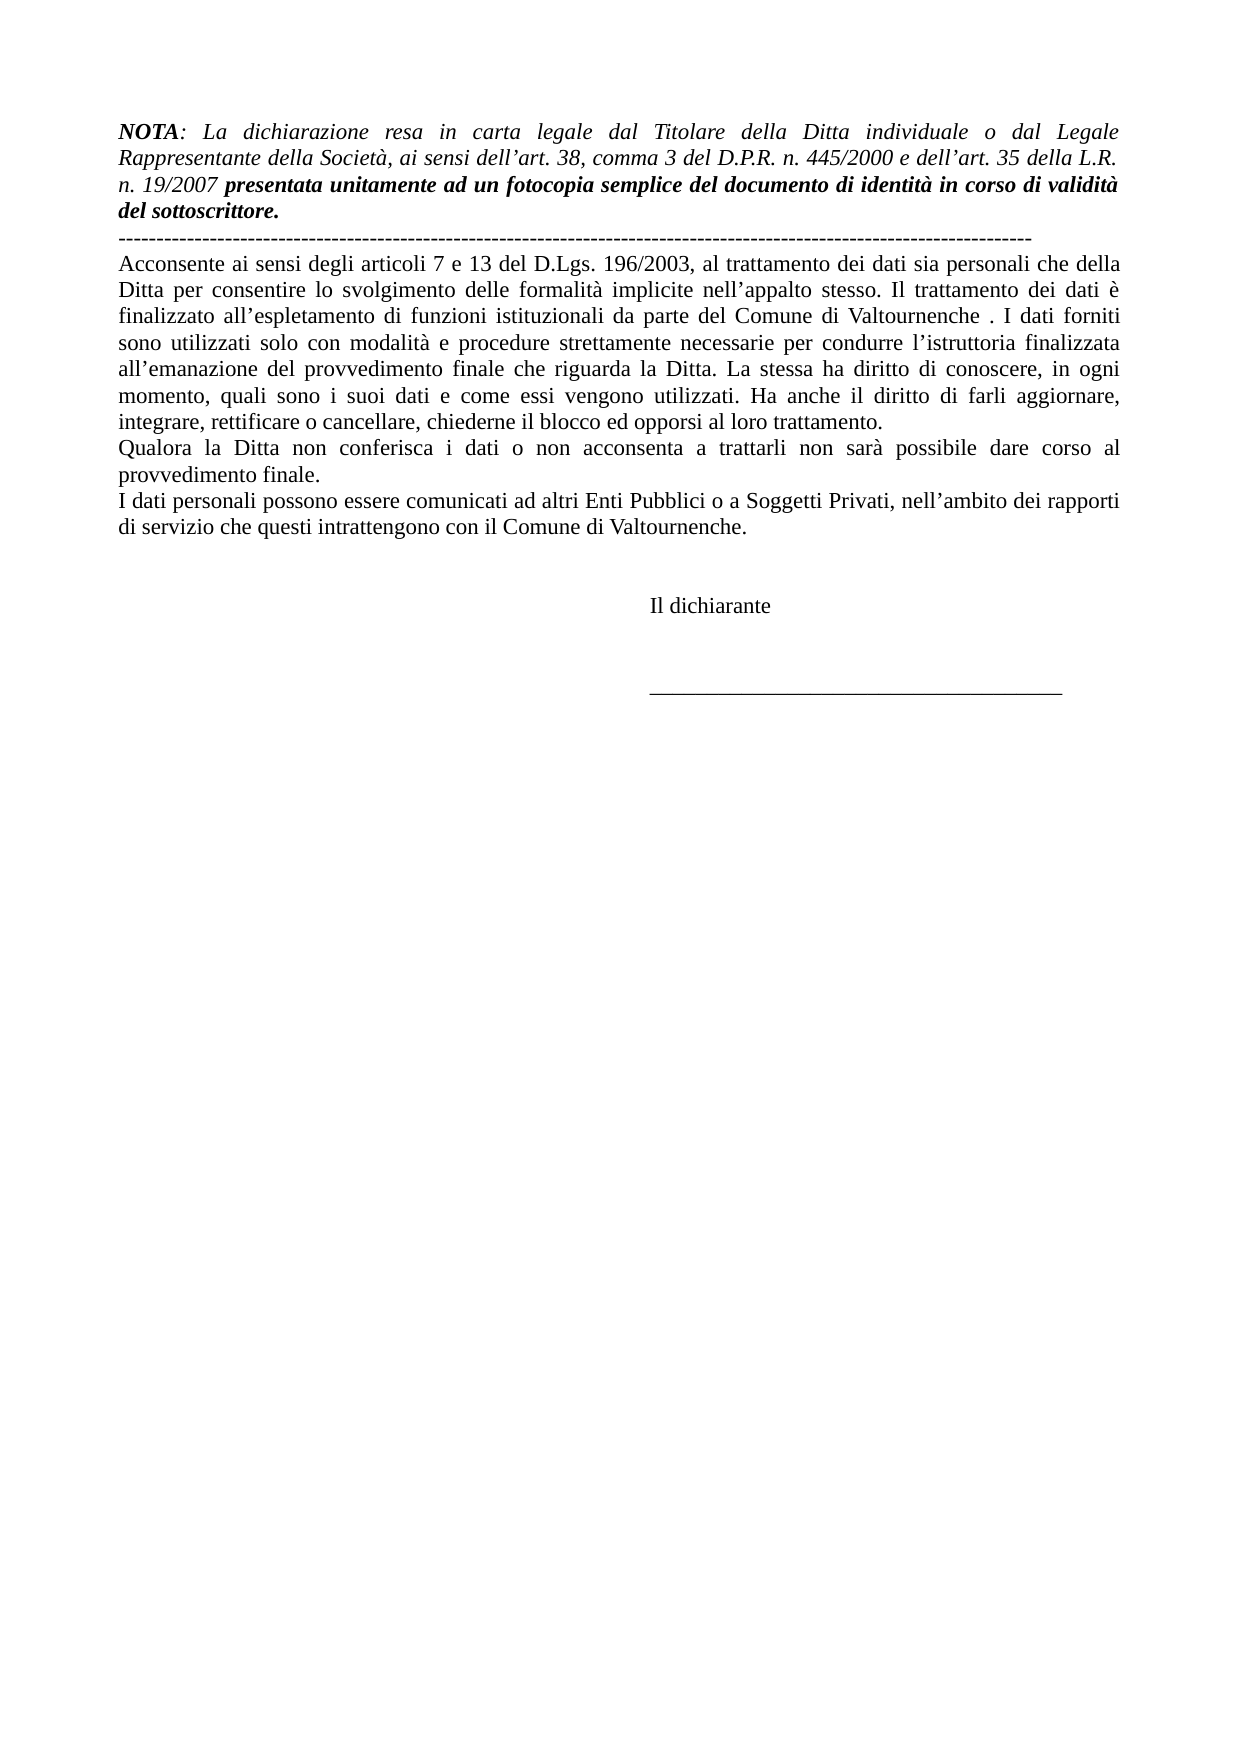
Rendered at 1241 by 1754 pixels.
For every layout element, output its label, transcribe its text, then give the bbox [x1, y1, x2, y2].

text ____________________________________ [118, 672, 1122, 698]
text Acconsente ai sensi degli articoli 7 e 13 del D.Lgs. 196/2003, al trattamento dei dati sia personali che della Ditta per consentire lo svolgimento delle formalità implicite nell’appalto stesso. Il trattamento dei dati è finalizzato all’espletamento di funzioni istituzionali da parte del Comune di Valtournenche . I dati forniti sono utilizzati solo con modalità e procedure strettamente necessarie per condurre l’istruttoria finalizzata all’emanazione del provvedimento finale che riguarda la Ditta. La stessa ha diritto di conoscere, in ogni momento, quali sono i suoi dati e come essi vengono utilizzati. Ha anche il diritto di farli aggiornare, integrare, rettificare o cancellare, chiederne il blocco ed opporsi al loro trattamento. [118, 250, 1122, 434]
text Il dichiarante [118, 592, 1122, 619]
text NOTA: La dichiarazione resa in carta legale dal Titolare della Ditta individuale o dal Legale Rappresentante della Società, ai sensi dell’art. 38, comma 3 del D.P.R. n. 445/2000 e dell’art. 35 della L.R. n. 19/2007 presentata unitamente ad un fotocopia semplice del documento di identità in corso di validità del sottoscrittore. [118, 118, 1122, 223]
text Qualora la Ditta non conferisca i dati o non acconsenta a trattarli non sarà possibile dare corso al provvedimento finale. [118, 434, 1122, 487]
text ------------------------------------------------------------------------------------------------------------------------ [118, 223, 1122, 250]
text I dati personali possono essere comunicati ad altri Enti Pubblici o a Soggetti Privati, nell’ambito dei rapporti di servizio che questi intrattengono con il Comune di Valtournenche. [118, 487, 1122, 540]
